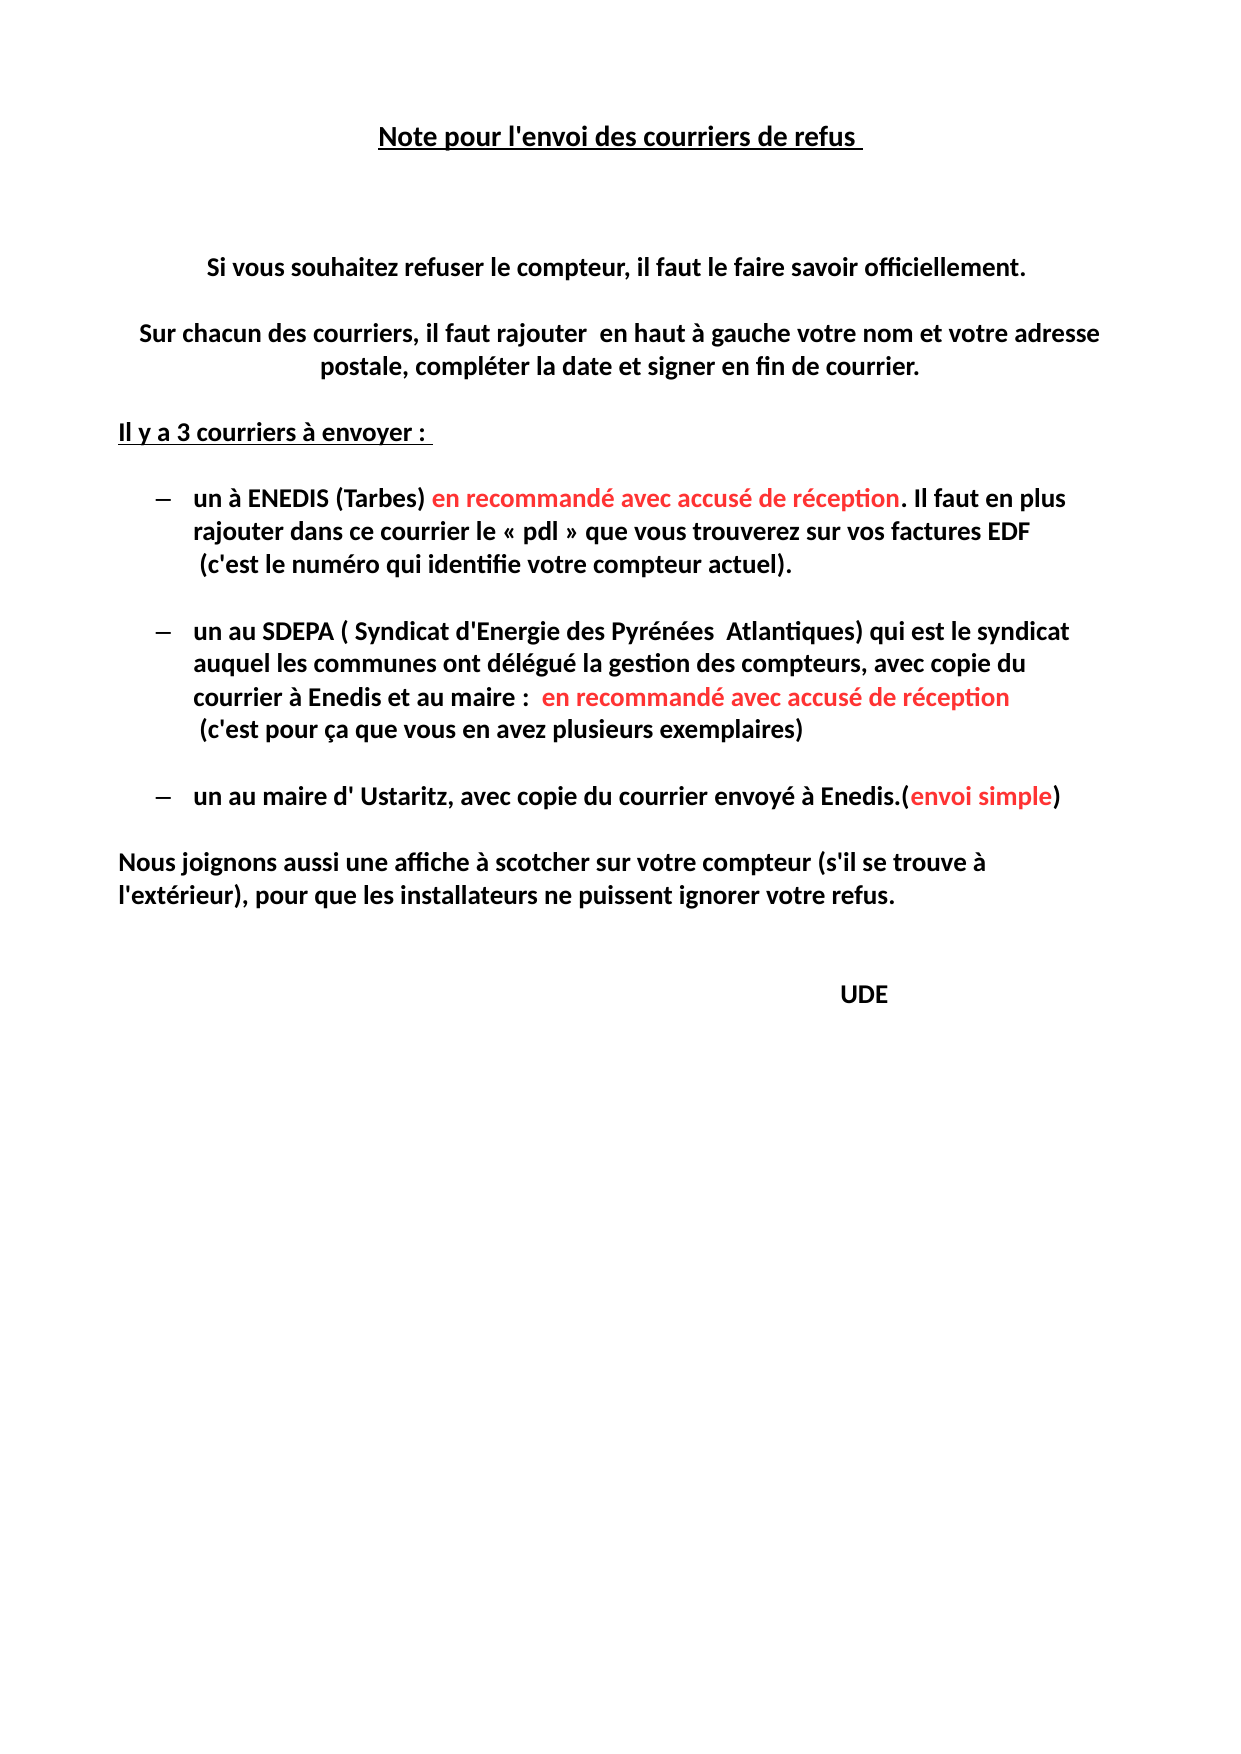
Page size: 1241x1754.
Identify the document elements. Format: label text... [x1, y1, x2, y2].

list un au SDEPA ( Syndicat d'Energie des Pyrénées Atlantiques) qui est le syndicat auquel les communes ont délégué la gestion des compteurs, avec copie du courrier à Enedis et au maire : en recommandé avec accusé de réception [156, 614, 1122, 713]
text Nous joignons aussi une affiche à scotcher sur votre compteur (s'il se trouve à l'extérieur), pour que les installateurs ne puissent ignorer votre refus. [118, 845, 1122, 911]
text Il y a 3 courriers à envoyer : [118, 416, 1122, 448]
list un au maire d' Ustaritz, avec copie du courrier envoyé à Enedis.(envoi simple) [156, 779, 1122, 812]
text UDE [118, 977, 1122, 1010]
list (c'est pour ça que vous en avez plusieurs exemplaires) [156, 713, 1122, 746]
text Si vous souhaitez refuser le compteur, il faut le faire savoir officiellement. [118, 250, 1122, 283]
text Sur chacun des courriers, il faut rajouter en haut à gauche votre nom et votre adresse postale, compléter la date et signer en fin de courrier. [118, 316, 1122, 382]
list un à ENEDIS (Tarbes) en recommandé avec accusé de réception. Il faut en plus rajouter dans ce courrier le « pdl » que vous trouverez sur vos factures EDF [156, 482, 1122, 548]
text Note pour l'envoi des courriers de refus [118, 118, 1122, 154]
list (c'est le numéro qui identifie votre compteur actuel). [156, 548, 1122, 581]
